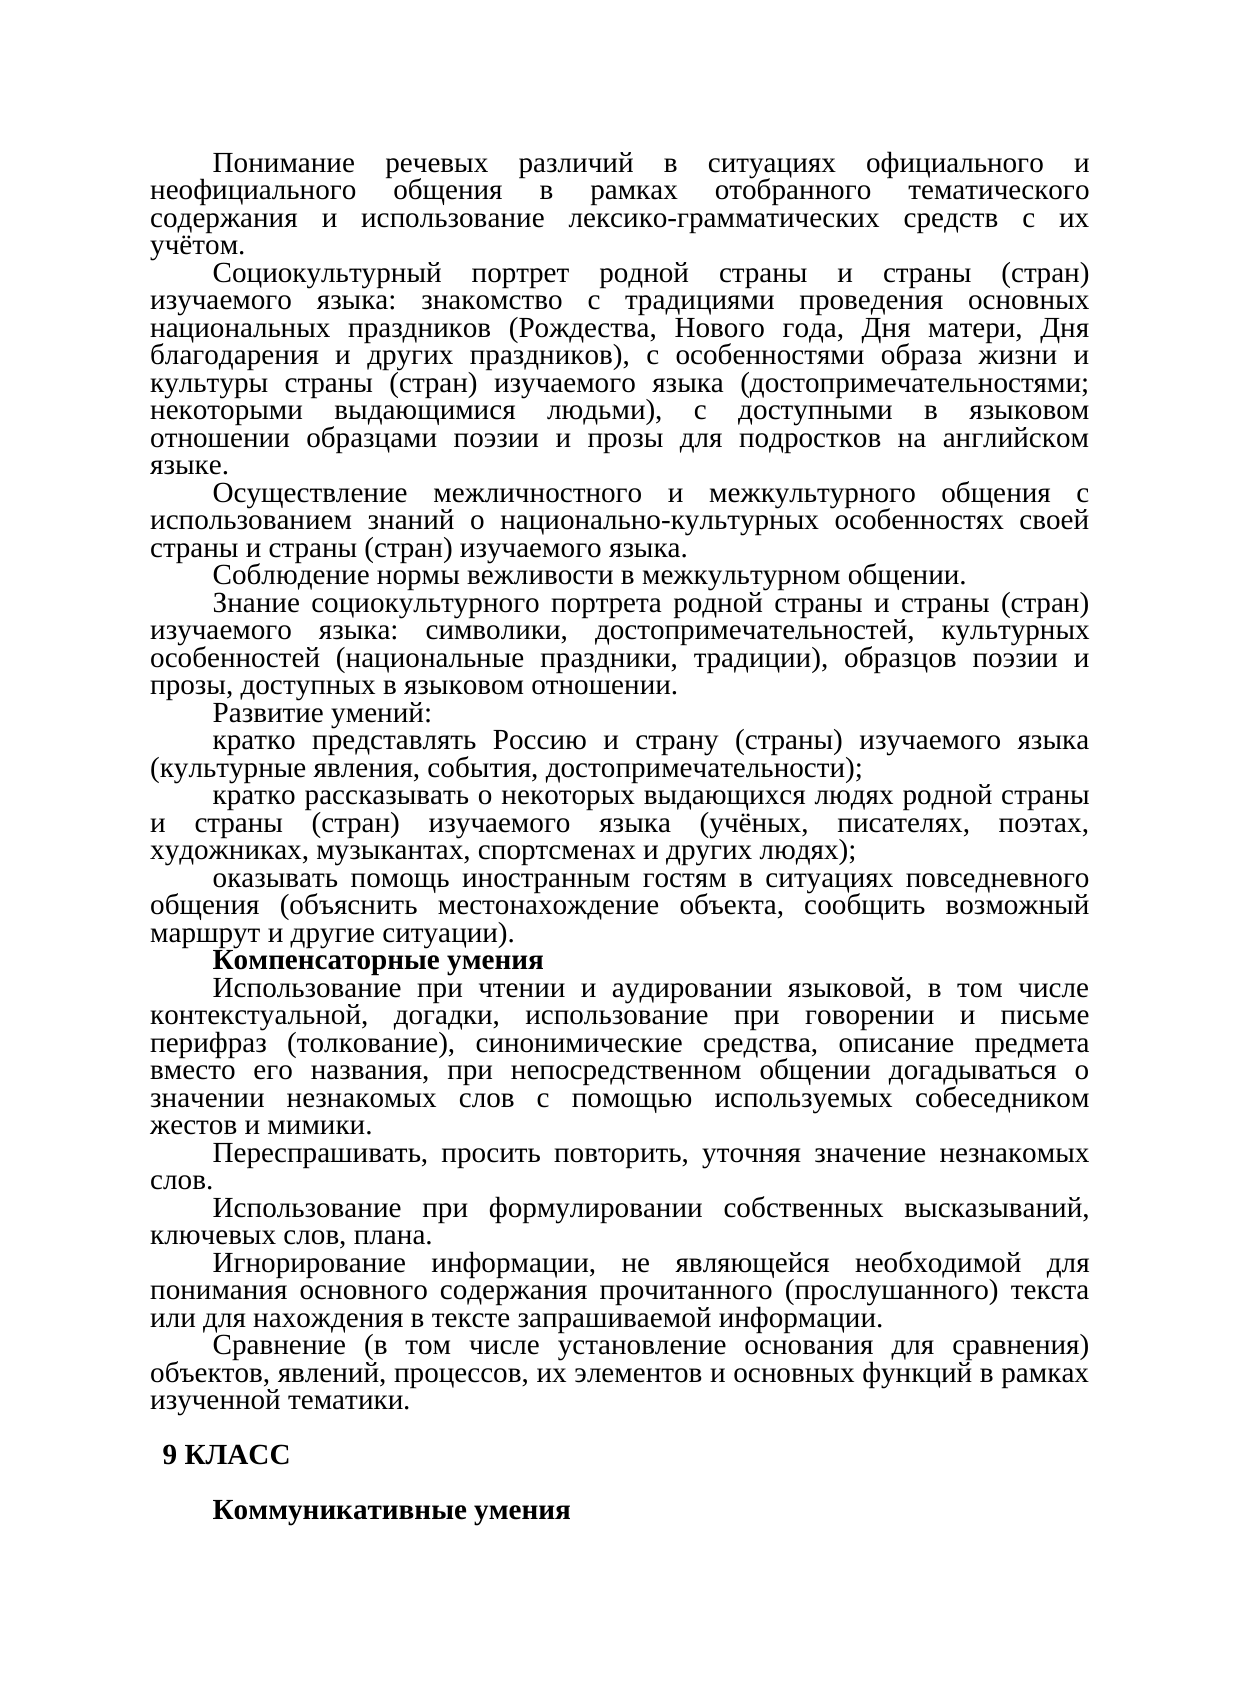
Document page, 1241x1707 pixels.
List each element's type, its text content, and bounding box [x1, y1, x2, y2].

text Соблюдение нормы вежливости в межкультурном общении. [150, 562, 1090, 590]
text Компенсаторные умения [150, 947, 1090, 975]
text Использование при формулировании собственных высказываний, ключевых слов, плана. [150, 1195, 1090, 1250]
text кратко рассказывать о некоторых выдающихся людях родной страны и страны (стран) изучаемого языка (учёных, писателях, поэтах, художниках, музыкантах, спортсменах и других людях); [150, 782, 1090, 865]
text Социокультурный портрет родной страны и страны (стран) изучаемого языка: знакомство с традициями проведения основных национальных праздников (Рождества, Нового года, Дня матери, Дня благодарения и других праздников), с особенностями образа жизни и культуры страны (стран) изучаемого языка (достопримечательностями; некоторыми выдающимися людьми), с доступными в языковом отношении образцами поэзии и прозы для подростков на английском языке. [150, 260, 1090, 480]
text Знание социокультурного портрета родной страны и страны (стран) изучаемого языка: символики, достопримечательностей, культурных особенностей (национальные праздники, традиции), образцов поэзии и прозы, доступных в языковом отношении. [150, 590, 1090, 700]
text 9 КЛАСС [162, 1442, 1090, 1470]
text Коммуникативные умения [150, 1497, 1090, 1525]
text Осуществление межличностного и межкультурного общения с использованием знаний о национально-культурных особенностях своей страны и страны (стран) изучаемого языка. [150, 480, 1090, 562]
text оказывать помощь иностранным гостям в ситуациях повседневного общения (объяснить местонахождение объекта, сообщить возможный маршрут и другие ситуации). [150, 865, 1090, 947]
text Сравнение (в том числе установление основания для сравнения) объектов, явлений, процессов, их элементов и основных функций в рамках изученной тематики. [150, 1332, 1090, 1415]
text кратко представлять Россию и страну (страны) изучаемого языка (культурные явления, события, достопримечательности); [150, 727, 1090, 782]
text Понимание речевых различий в ситуациях официального и неофициального общения в рамках отобранного тематического содержания и использование лексико-грамматических средств с их учётом. [150, 150, 1090, 260]
text Развитие умений: [150, 700, 1090, 727]
text Переспрашивать, просить повторить, уточняя значение незнакомых слов. [150, 1140, 1090, 1195]
text Использование при чтении и аудировании языковой, в том числе контекстуальной, догадки, использование при говорении и письме перифраз (толкование), синонимические средства, описание предмета вместо его названия, при непосредственном общении догадываться о значении незнакомых слов с помощью используемых собеседником жестов и мимики. [150, 975, 1090, 1140]
text Игнорирование информации, не являющейся необходимой для понимания основного содержания прочитанного (прослушанного) текста или для нахождения в тексте запрашиваемой информации. [150, 1250, 1090, 1332]
